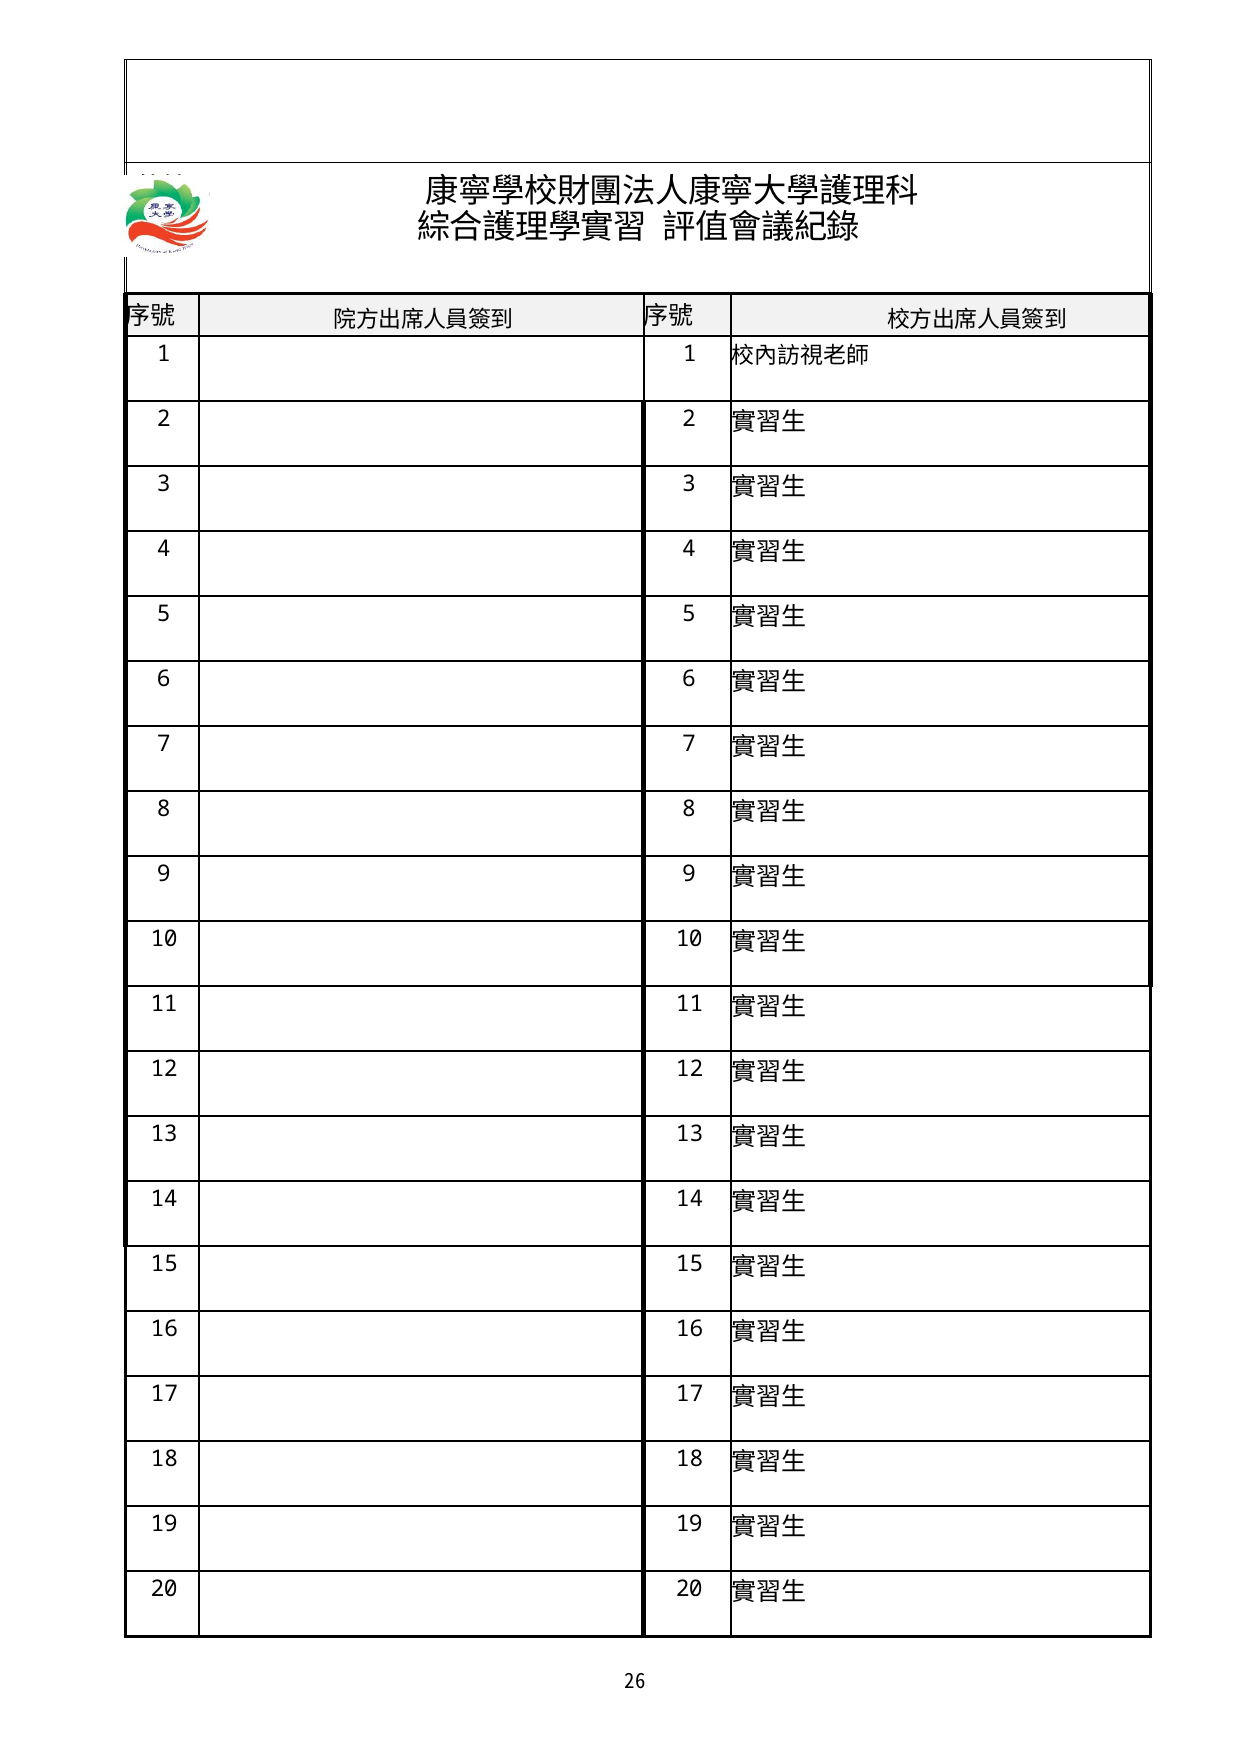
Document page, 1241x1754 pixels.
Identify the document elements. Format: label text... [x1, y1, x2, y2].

table_cell 實習生 [732, 987, 1149, 1049]
table_cell 實習生 [732, 1312, 1149, 1374]
table_cell 實習生 [732, 1182, 1149, 1244]
table_cell 實習生 [732, 857, 1148, 919]
table_cell [200, 467, 641, 529]
table_cell 15 [646, 1247, 730, 1309]
table_cell 3 [128, 467, 198, 529]
table_cell 15 [127, 1247, 198, 1309]
table_cell 17 [646, 1377, 730, 1439]
table_cell 9 [646, 857, 730, 919]
table_cell 實習生 [732, 1247, 1149, 1309]
table_cell [200, 1312, 641, 1374]
table_cell 7 [128, 727, 198, 789]
table_cell 18 [127, 1442, 198, 1504]
table_cell 4 [128, 532, 198, 594]
table_header 序號 [128, 295, 198, 334]
table_cell 11 [646, 987, 730, 1049]
table_header 序號 [645, 295, 730, 334]
table_cell [127, 60, 1149, 162]
table_cell [200, 402, 641, 464]
table_cell 8 [128, 792, 198, 854]
table_cell 5 [128, 597, 198, 659]
table_cell 7 [646, 727, 730, 789]
table_cell 2 [646, 402, 730, 464]
table_cell 校內訪視老師 [732, 337, 1148, 399]
table_cell 12 [646, 1052, 730, 1114]
table_cell 實習生 [732, 727, 1148, 789]
table_cell [200, 1507, 641, 1569]
table_cell 實習生 [732, 532, 1148, 594]
table_cell 實習生 [732, 662, 1148, 724]
table_cell 16 [646, 1312, 730, 1374]
table_cell 20 [127, 1572, 198, 1634]
table_cell [200, 1572, 641, 1634]
table_cell 10 [646, 922, 730, 984]
table_cell 18 [646, 1442, 730, 1504]
table_cell 19 [646, 1507, 730, 1569]
table_header 院方出席人員簽到 [200, 295, 643, 334]
table_cell 13 [128, 1117, 198, 1179]
table_cell [200, 1182, 641, 1244]
table_cell 實習生 [732, 597, 1148, 659]
table_cell [200, 1442, 641, 1504]
table_cell 實習生 [732, 922, 1148, 984]
table_cell 19 [127, 1507, 198, 1569]
table_cell 實習生 [732, 467, 1148, 529]
table_cell [200, 727, 641, 789]
table_cell 11 [128, 987, 198, 1049]
table_cell 6 [646, 662, 730, 724]
table_cell [200, 662, 641, 724]
table_cell 16 [127, 1312, 198, 1374]
table_cell [200, 532, 641, 594]
table_cell 20 [646, 1572, 730, 1634]
table_cell [200, 1052, 641, 1114]
table_cell 實習生 [732, 1052, 1149, 1114]
table_cell 6 [128, 662, 198, 724]
table_cell 13 [646, 1117, 730, 1179]
table_cell 實習生 [732, 1377, 1149, 1439]
table_cell [200, 1117, 641, 1179]
table_cell [200, 1247, 641, 1309]
table_cell 10 [128, 922, 198, 984]
table_cell 12 [128, 1052, 198, 1114]
table_cell 附件6 康寧學校財團法人康寧大學護理科 綜合護理學實習 評值會議紀錄 [127, 163, 1149, 292]
table_cell 實習生 [732, 1507, 1149, 1569]
table_cell 4 [646, 532, 730, 594]
table_cell [200, 987, 641, 1049]
table_cell 5 [646, 597, 730, 659]
table_cell [200, 857, 641, 919]
table_cell 2 [128, 402, 198, 464]
table_cell [200, 922, 641, 984]
table_cell [200, 337, 643, 399]
table_cell 1 [128, 337, 198, 399]
table_cell 1 [645, 337, 730, 399]
table_cell [200, 792, 641, 854]
table_cell 實習生 [732, 1117, 1149, 1179]
table_cell 3 [646, 467, 730, 529]
table_cell 實習生 [732, 1572, 1149, 1634]
table_cell 實習生 [732, 402, 1148, 464]
table_cell 實習生 [732, 792, 1148, 854]
table_cell 14 [128, 1182, 198, 1244]
table_header 校方出席人員簽到 [732, 295, 1148, 334]
table_cell 17 [127, 1377, 198, 1439]
table_cell 實習生 [732, 1442, 1149, 1504]
table_cell 14 [646, 1182, 730, 1244]
table_cell 9 [128, 857, 198, 919]
table_cell [200, 1377, 641, 1439]
table_cell [200, 597, 641, 659]
table_cell 8 [646, 792, 730, 854]
